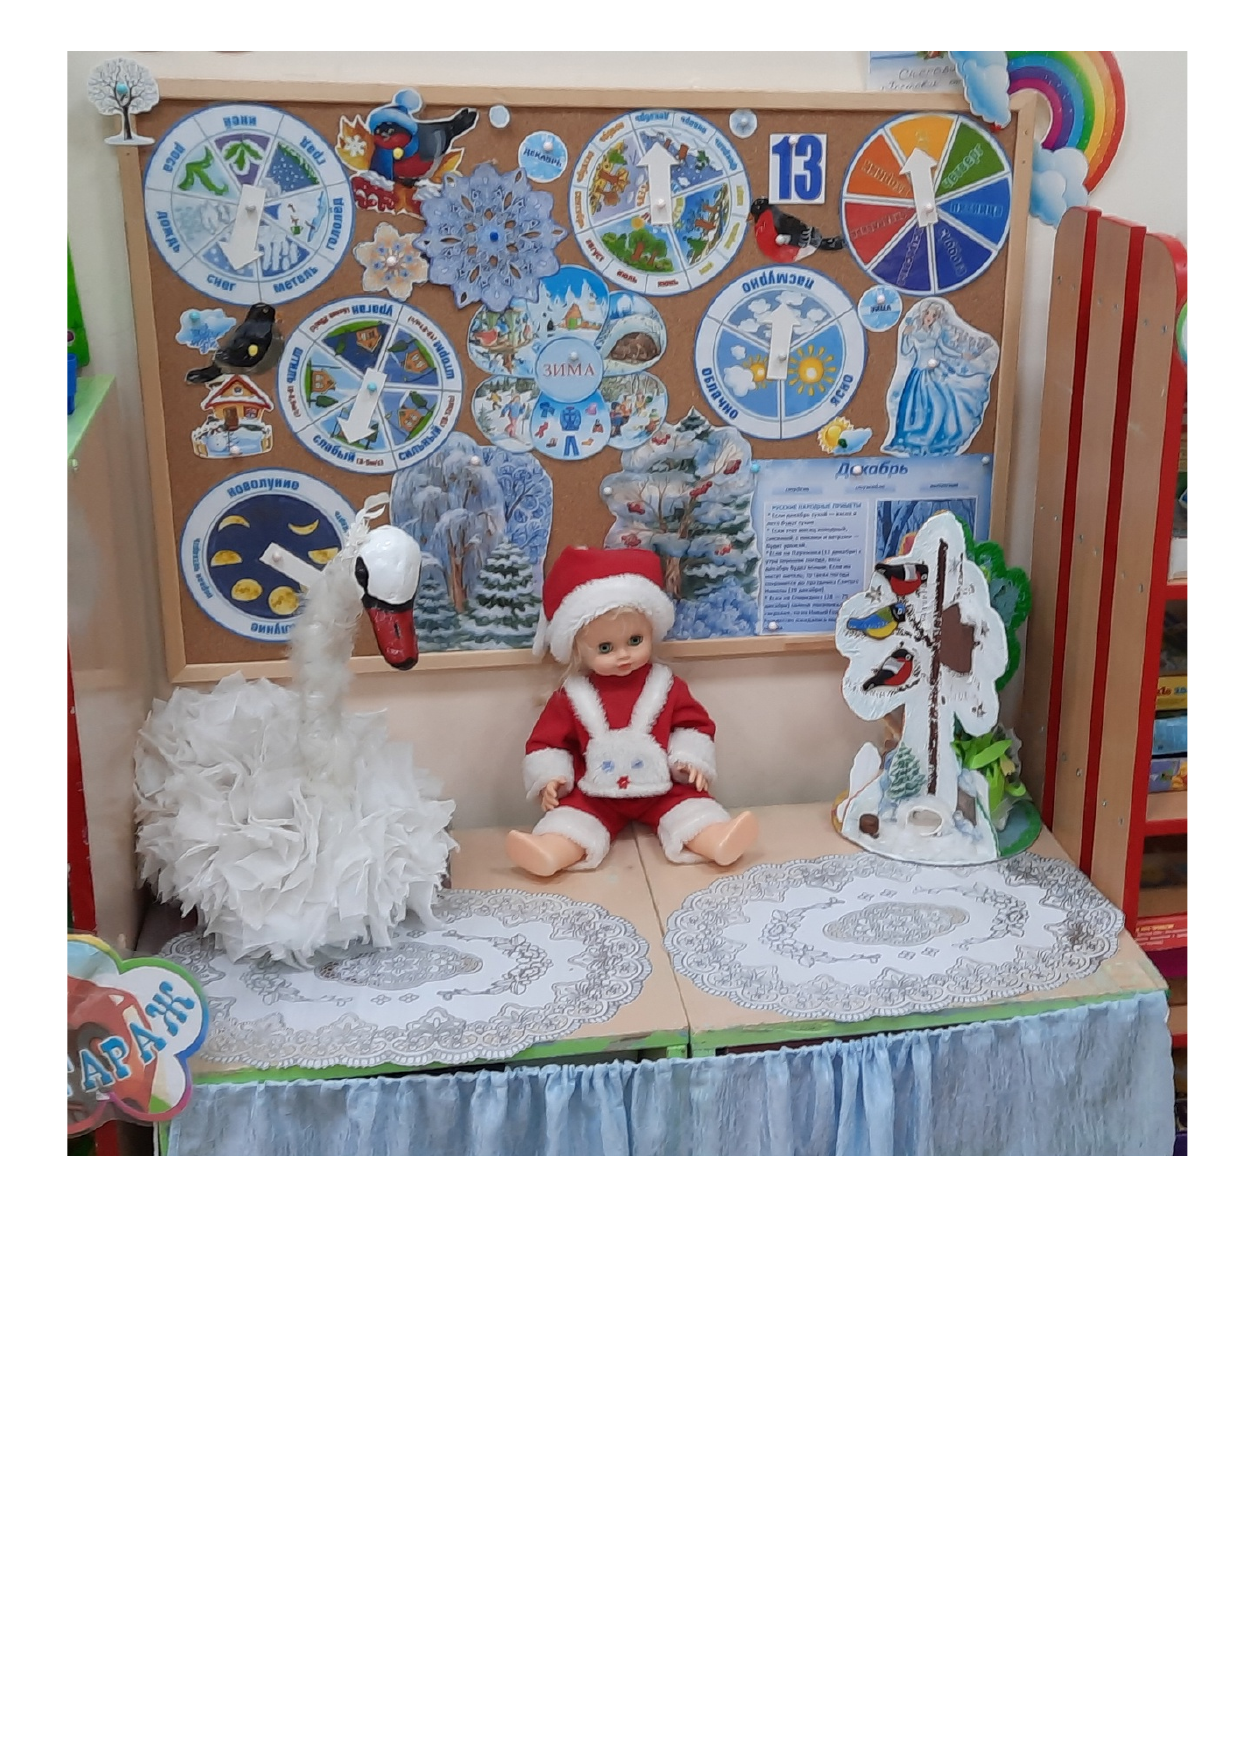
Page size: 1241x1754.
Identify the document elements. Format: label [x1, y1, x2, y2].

picture [67, 51, 1188, 1156]
